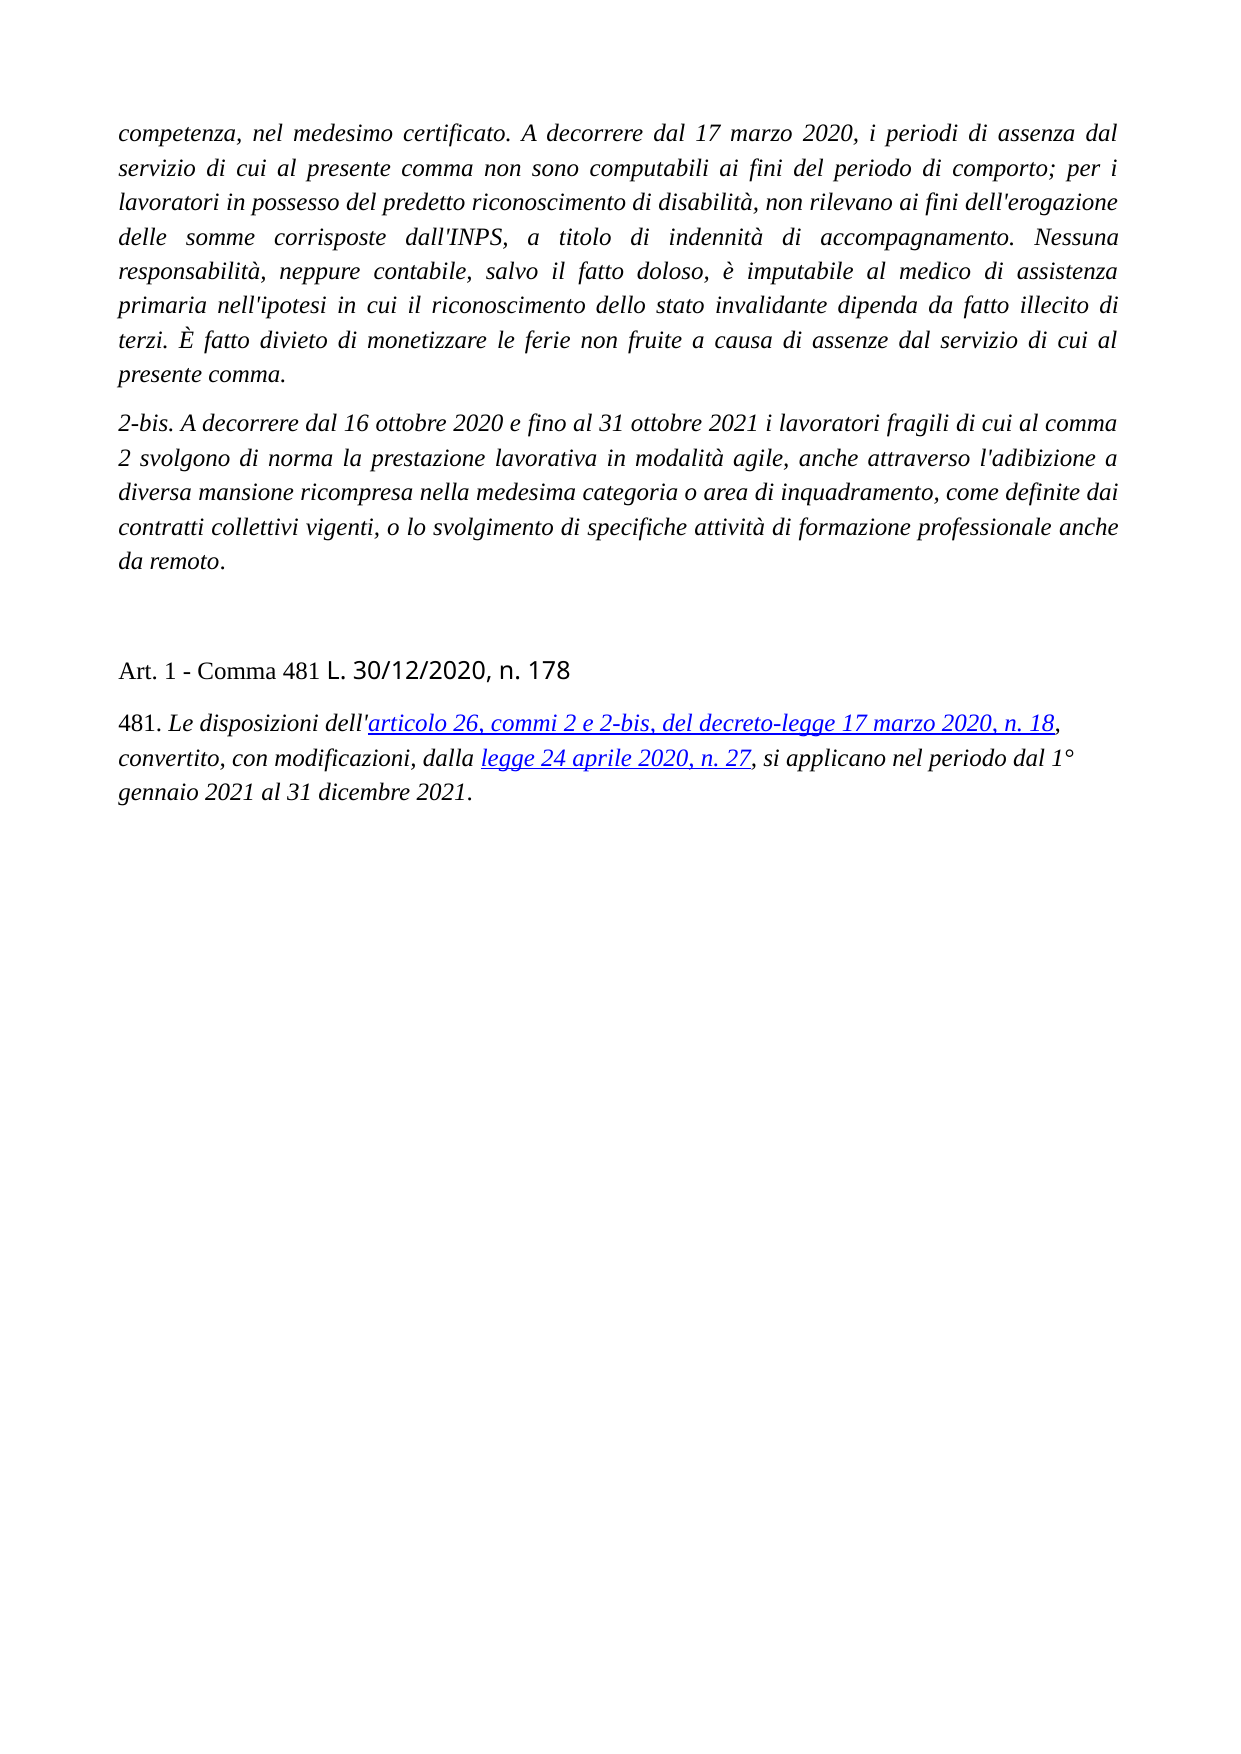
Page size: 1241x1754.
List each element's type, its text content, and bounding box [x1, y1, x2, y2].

text Art. 1 - Comma 481 L. 30/12/2020, n. 178 [118, 653, 1122, 687]
text 2-bis. A decorrere dal 16 ottobre 2020 e fino al 31 ottobre 2021 i lavoratori fragili di cui al comma 2 svolgono di norma la prestazione lavorativa in modalità agile, anche attraverso l'adibizione a diversa mansione ricompresa nella medesima categoria o area di inquadramento, come definite dai contratti collettivi vigenti, o lo svolgimento di specifiche attività di formazione professionale anche da remoto. [118, 408, 1122, 575]
text competenza, nel medesimo certificato. A decorrere dal 17 marzo 2020, i periodi di assenza dal servizio di cui al presente comma non sono computabili ai fini del periodo di comporto; per i lavoratori in possesso del predetto riconoscimento di disabilità, non rilevano ai fini dell'erogazione delle somme corrisposte dall'INPS, a titolo di indennità di accompagnamento. Nessuna responsabilità, neppure contabile, salvo il fatto doloso, è imputabile al medico di assistenza primaria nell'ipotesi in cui il riconoscimento dello stato invalidante dipenda da fatto illecito di terzi. È fatto divieto di monetizzare le ferie non fruite a causa di assenze dal servizio di cui al presente comma. [118, 118, 1122, 388]
text 481. Le disposizioni dell'articolo 26, commi 2 e 2-bis, del decreto-legge 17 marzo 2020, n. 18, convertito, con modificazioni, dalla legge 24 aprile 2020, n. 27, si applicano nel periodo dal 1° gennaio 2021 al 31 dicembre 2021. [118, 708, 1122, 806]
